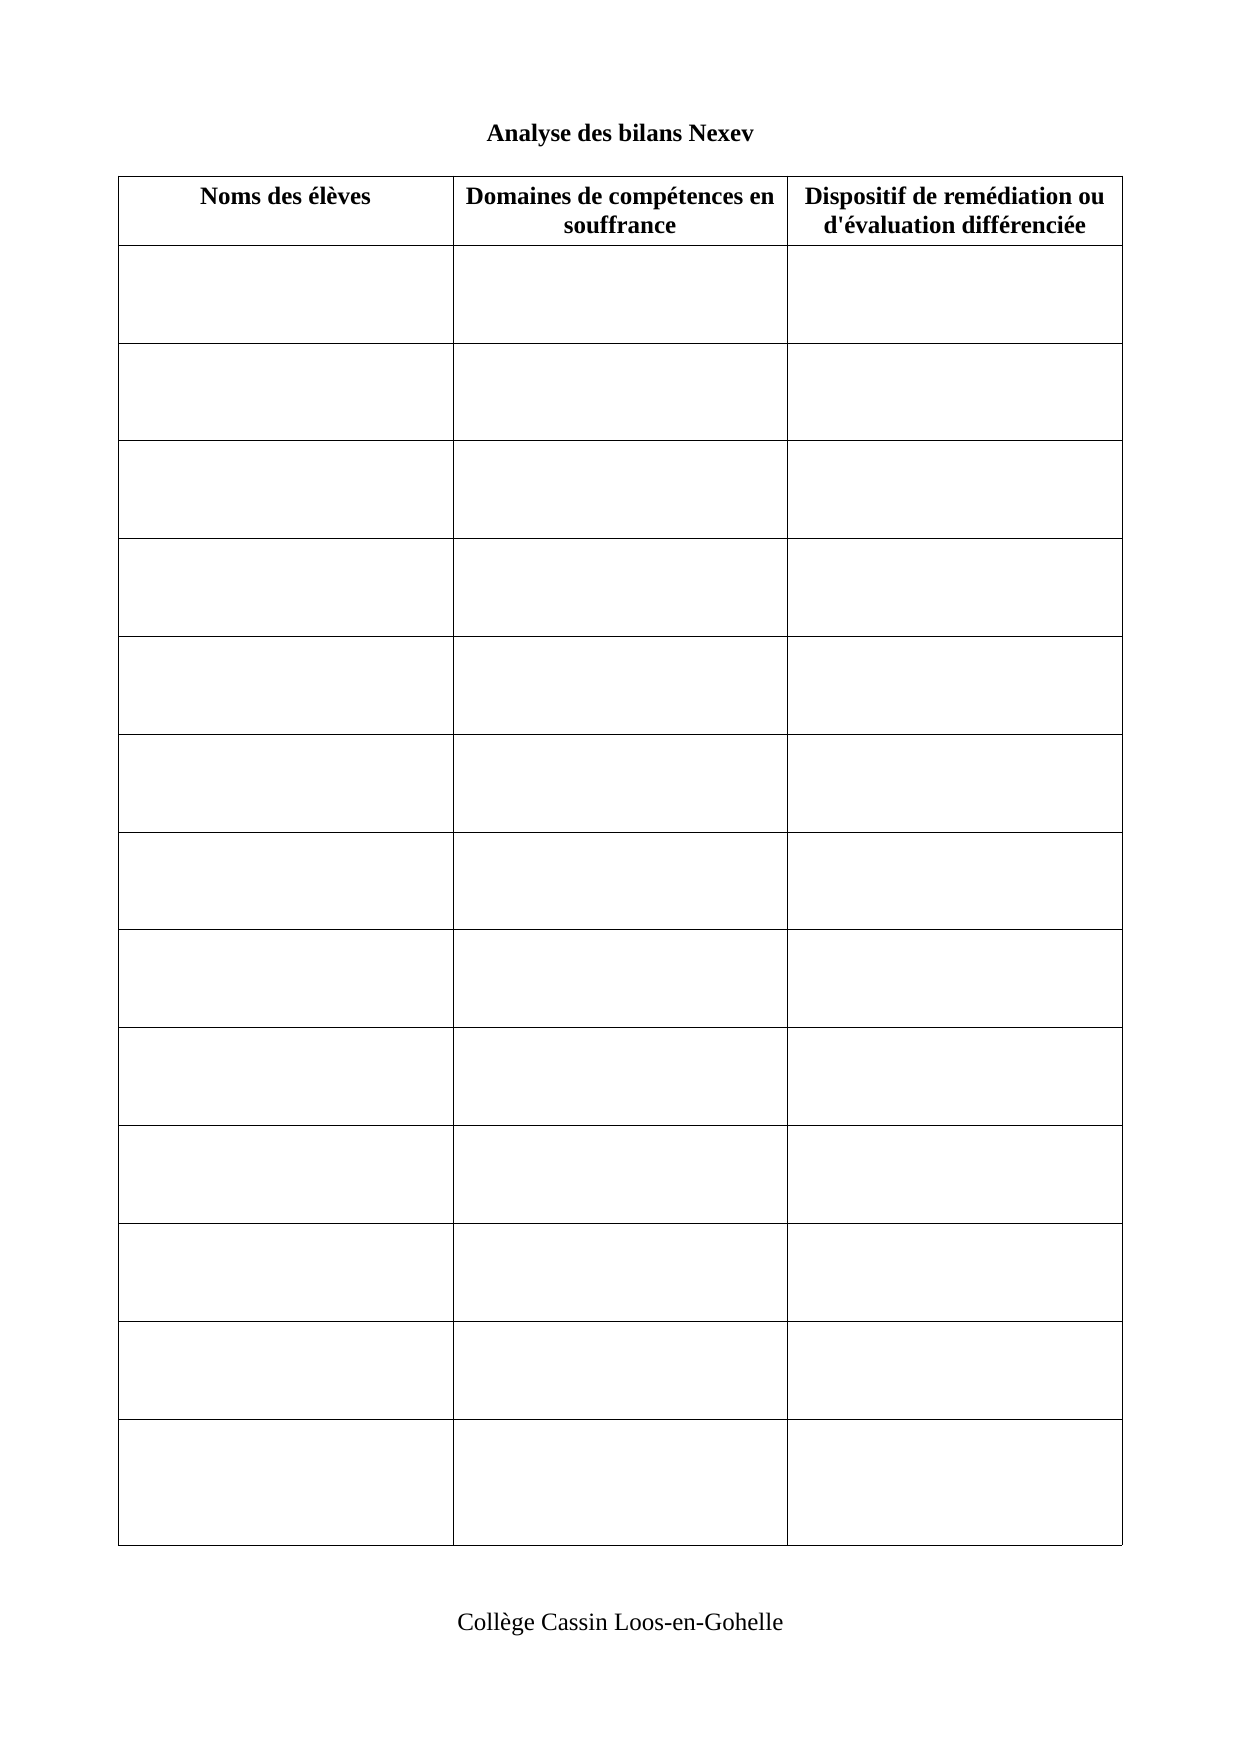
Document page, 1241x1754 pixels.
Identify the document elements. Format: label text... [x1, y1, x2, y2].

table_cell [454, 1322, 787, 1418]
table_cell [788, 735, 1122, 832]
table_header Domaines de compétences en souffrance [454, 177, 787, 245]
table_cell [788, 637, 1122, 734]
table_cell [119, 539, 453, 636]
table_cell [788, 930, 1122, 1027]
table_cell [454, 833, 787, 929]
table_cell [788, 1224, 1122, 1321]
table_cell [788, 1028, 1122, 1125]
table_cell [119, 1224, 453, 1321]
table_cell [454, 1028, 787, 1125]
table_cell [119, 344, 453, 440]
text Analyse des bilans Nexev [118, 118, 1122, 147]
table_cell [788, 1420, 1122, 1545]
table_header Dispositif de remédiation ou d'évaluation différenciée [788, 177, 1122, 245]
table_cell [454, 1224, 787, 1321]
table_header Noms des élèves [119, 177, 453, 245]
table_cell [119, 930, 453, 1027]
table_cell [788, 246, 1122, 342]
table_cell [119, 1028, 453, 1125]
table_cell [119, 735, 453, 832]
table_cell [454, 637, 787, 734]
table_cell [788, 1126, 1122, 1223]
table_cell [788, 441, 1122, 538]
table_cell [119, 833, 453, 929]
table_cell [119, 1322, 453, 1418]
table_cell [788, 539, 1122, 636]
table_cell [454, 344, 787, 440]
table_cell [454, 246, 787, 342]
table_cell [454, 930, 787, 1027]
table_cell [454, 1126, 787, 1223]
table_cell [454, 539, 787, 636]
table_cell [119, 637, 453, 734]
table_cell [119, 1420, 453, 1545]
table_cell [454, 1420, 787, 1545]
table_cell [119, 1126, 453, 1223]
table_cell [119, 441, 453, 538]
table_cell [454, 735, 787, 832]
table_cell [788, 344, 1122, 440]
table_cell [788, 833, 1122, 929]
table_cell [454, 441, 787, 538]
table_cell [788, 1322, 1122, 1418]
table_cell [119, 246, 453, 342]
